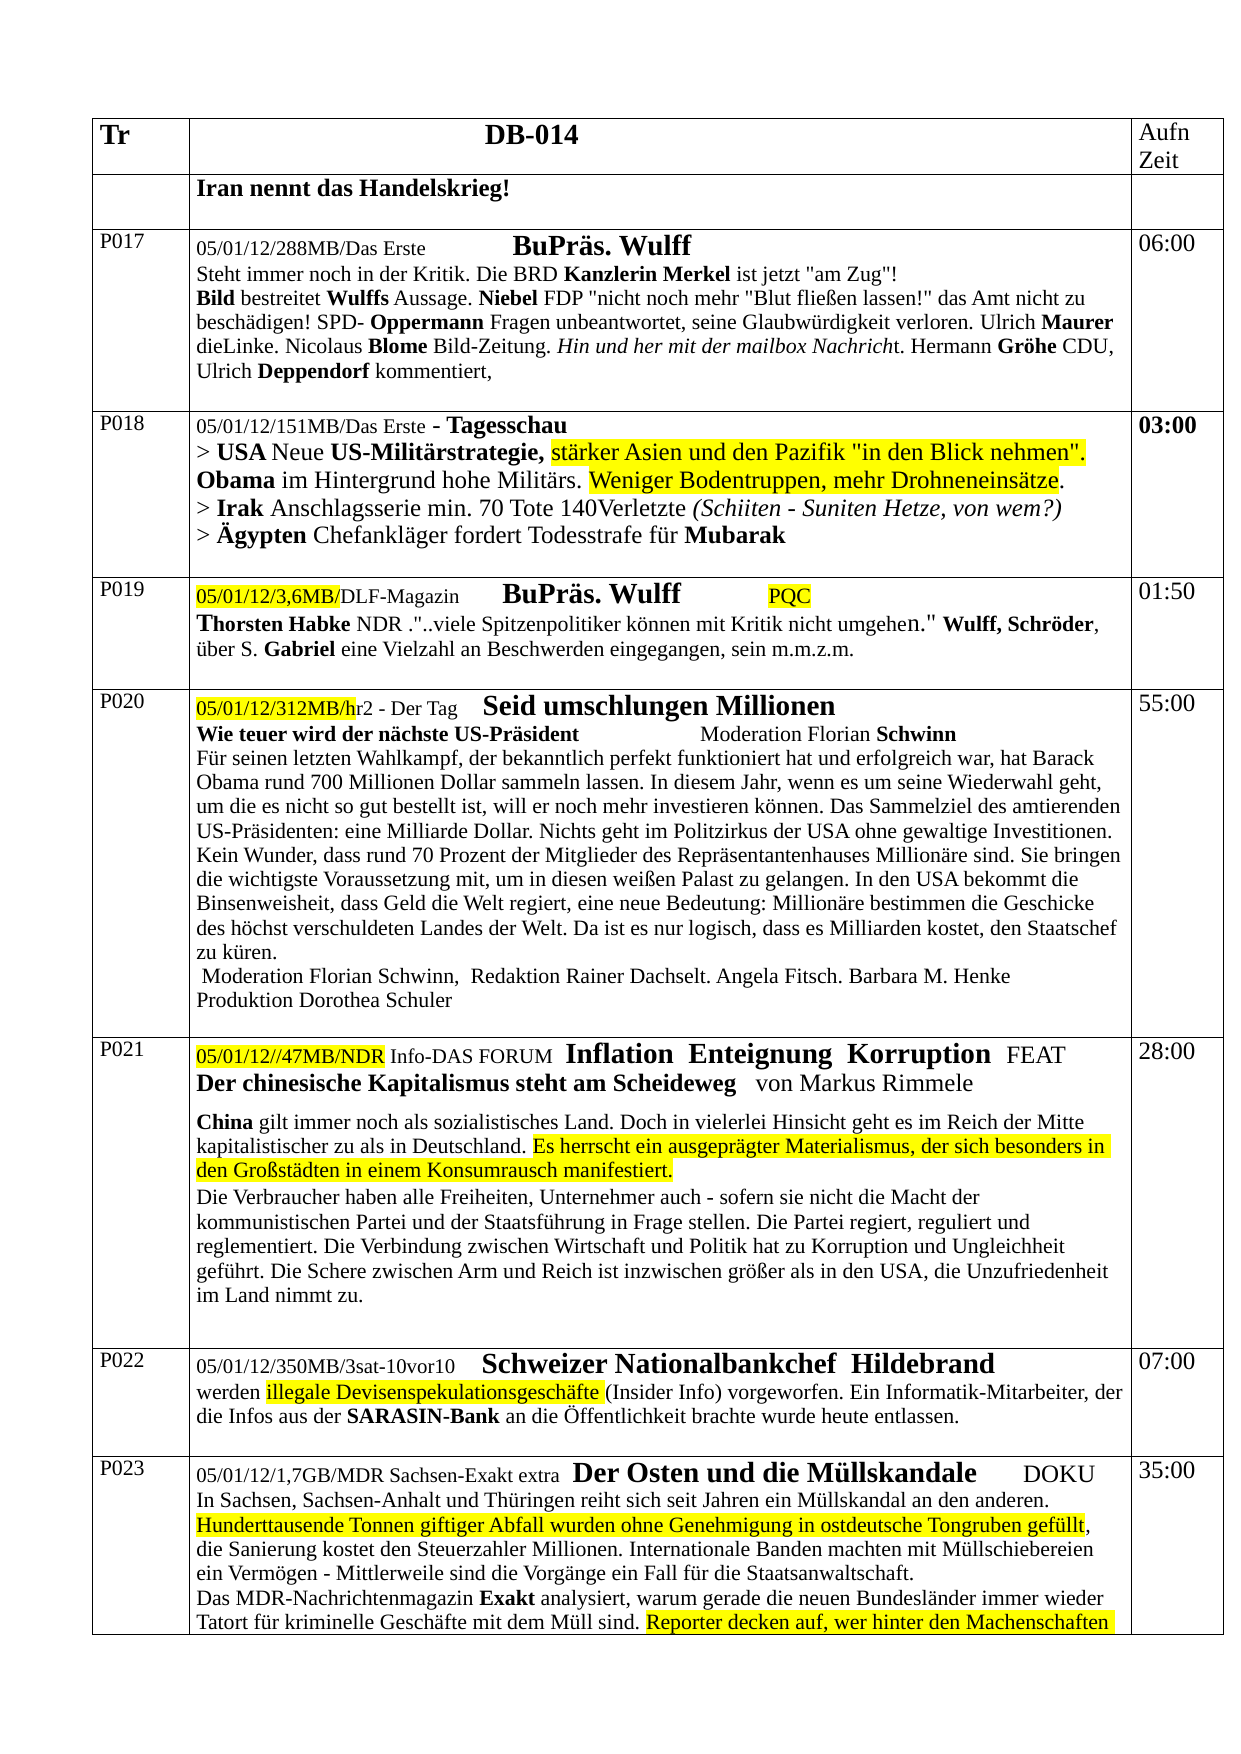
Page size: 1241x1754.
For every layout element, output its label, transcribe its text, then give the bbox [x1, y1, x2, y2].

table_cell Iran nennt das Handelskrieg! [190, 175, 1131, 229]
table_cell 05/01/12/1,7GB/MDR Sachsen-Exakt extra Der Osten und die Müllskandale DOKU In Sachsen, Sachsen-Anhalt und Thüringen reiht sich seit Jahren ein Müllskandal an den anderen. Hunderttausende Tonnen giftiger Abfall wurden ohne Genehmigung in ostdeutsche Tongruben gefüllt, die Sanierung kostet den Steuerzahler Millionen. Internationale Banden machten mit Müllschiebereien ein Vermögen - Mittlerweile sind die Vorgänge ein Fall für die Staatsanwaltschaft. Das MDR-Nachrichtenmagazin Exakt analysiert, warum gerade die neuen Bundesländer immer wieder Tatort für kriminelle Geschäfte mit dem Müll sind. Reporter decken auf, wer hinter den Machenschaften [190, 1457, 1131, 1634]
table_cell P021 [93, 1038, 189, 1347]
table_cell [1132, 175, 1223, 229]
table_cell P019 [93, 578, 189, 689]
table_cell 05/01/12/350MB/3sat-10vor10 Schweizer Nationalbankchef Hildebrand werden illegale Devisenspekulationsgeschäfte (Insider Info) vorgeworfen. Ein Informatik-Mitarbeiter, der die Infos aus der SARASIN-Bank an die Öffentlichkeit brachte wurde heute entlassen. [190, 1349, 1131, 1456]
table_cell 07:00 [1132, 1349, 1223, 1456]
table_cell [93, 175, 189, 229]
table_cell 35:00 [1132, 1457, 1223, 1634]
table_cell P023 [93, 1457, 189, 1634]
table_cell P020 [93, 690, 189, 1037]
table_cell 06:00 [1132, 230, 1223, 411]
table_cell P018 [93, 412, 189, 577]
table_header Aufn Zeit [1132, 119, 1223, 174]
table_cell P017 [93, 230, 189, 411]
table_cell 55:00 [1132, 690, 1223, 1037]
table_cell 05/01/12/151MB/Das Erste - Tagesschau > USA Neue US-Militärstrategie, stärker Asien und den Pazifik "in den Blick nehmen". Obama im Hintergrund hohe Militärs. Weniger Bodentruppen, mehr Drohneneinsätze. > Irak Anschlagsserie min. 70 Tote 140Verletzte (Schiiten - Suniten Hetze, von wem?) > Ägypten Chefankläger fordert Todesstrafe für Mubarak [190, 412, 1131, 577]
table_header Tr [93, 119, 189, 174]
table_cell 01:50 [1132, 578, 1223, 689]
table_cell 05/01/12/312MB/hr2 - Der Tag Seid umschlungen Millionen Wie teuer wird der nächste US-Präsident Moderation Florian Schwinn Für seinen letzten Wahlkampf, der bekanntlich perfekt funktioniert hat und erfolgreich war, hat Barack Obama rund 700 Millionen Dollar sammeln lassen. In diesem Jahr, wenn es um seine Wiederwahl geht, um die es nicht so gut bestellt ist, will er noch mehr investieren können. Das Sammelziel des amtierenden US-Präsidenten: eine Milliarde Dollar. Nichts geht im Politzirkus der USA ohne gewaltige Investitionen. Kein Wunder, dass rund 70 Prozent der Mitglieder des Repräsentantenhauses Millionäre sind. Sie bringen die wichtigste Voraussetzung mit, um in diesen weißen Palast zu gelangen. In den USA bekommt die Binsenweisheit, dass Geld die Welt regiert, eine neue Bedeutung: Millionäre bestimmen die Geschicke des höchst verschuldeten Landes der Welt. Da ist es nur logisch, dass es Milliarden kostet, den Staatschef zu küren. Moderation Florian Schwinn, Redaktion Rainer Dachselt. Angela Fitsch. Barbara M. Henke Produktion Dorothea Schuler [190, 690, 1131, 1037]
table_header DB-014 [190, 119, 1131, 174]
table_cell 05/01/12//47MB/NDR Info-DAS FORUM Inflation Enteignung Korruption FEAT Der chinesische Kapitalismus steht am Scheideweg von Markus Rimmele China gilt immer noch als sozialistisches Land. Doch in vielerlei Hinsicht geht es im Reich der Mitte kapitalistischer zu als in Deutschland. Es herrscht ein ausgeprägter Materialismus, der sich besonders in den Großstädten in einem Konsumrausch manifestiert. Die Verbraucher haben alle Freiheiten, Unternehmer auch - sofern sie nicht die Macht der kommunistischen Partei und der Staatsführung in Frage stellen. Die Partei regiert, reguliert und reglementiert. Die Verbindung zwischen Wirtschaft und Politik hat zu Korruption und Ungleichheit geführt. Die Schere zwischen Arm und Reich ist inzwischen größer als in den USA, die Unzufriedenheit im Land nimmt zu. [190, 1038, 1131, 1347]
table_cell 05/01/12/288MB/Das Erste BuPräs. Wulff Steht immer noch in der Kritik. Die BRD Kanzlerin Merkel ist jetzt "am Zug"! Bild bestreitet Wulffs Aussage. Niebel FDP "nicht noch mehr "Blut fließen lassen!" das Amt nicht zu beschädigen! SPD- Oppermann Fragen unbeantwortet, seine Glaubwürdigkeit verloren. Ulrich Maurer dieLinke. Nicolaus Blome Bild-Zeitung. Hin und her mit der mailbox Nachricht. Hermann Gröhe CDU, Ulrich Deppendorf kommentiert, [190, 230, 1131, 411]
table_cell P022 [93, 1349, 189, 1456]
table_cell 05/01/12/3,6MB/DLF-Magazin BuPräs. Wulff PQC Thorsten Habke NDR ."..viele Spitzenpolitiker können mit Kritik nicht umgehen." Wulff, Schröder, über S. Gabriel eine Vielzahl an Beschwerden eingegangen, sein m.m.z.m. [190, 578, 1131, 689]
table_cell 03:00 [1132, 412, 1223, 577]
table_cell 28:00 [1132, 1038, 1223, 1347]
